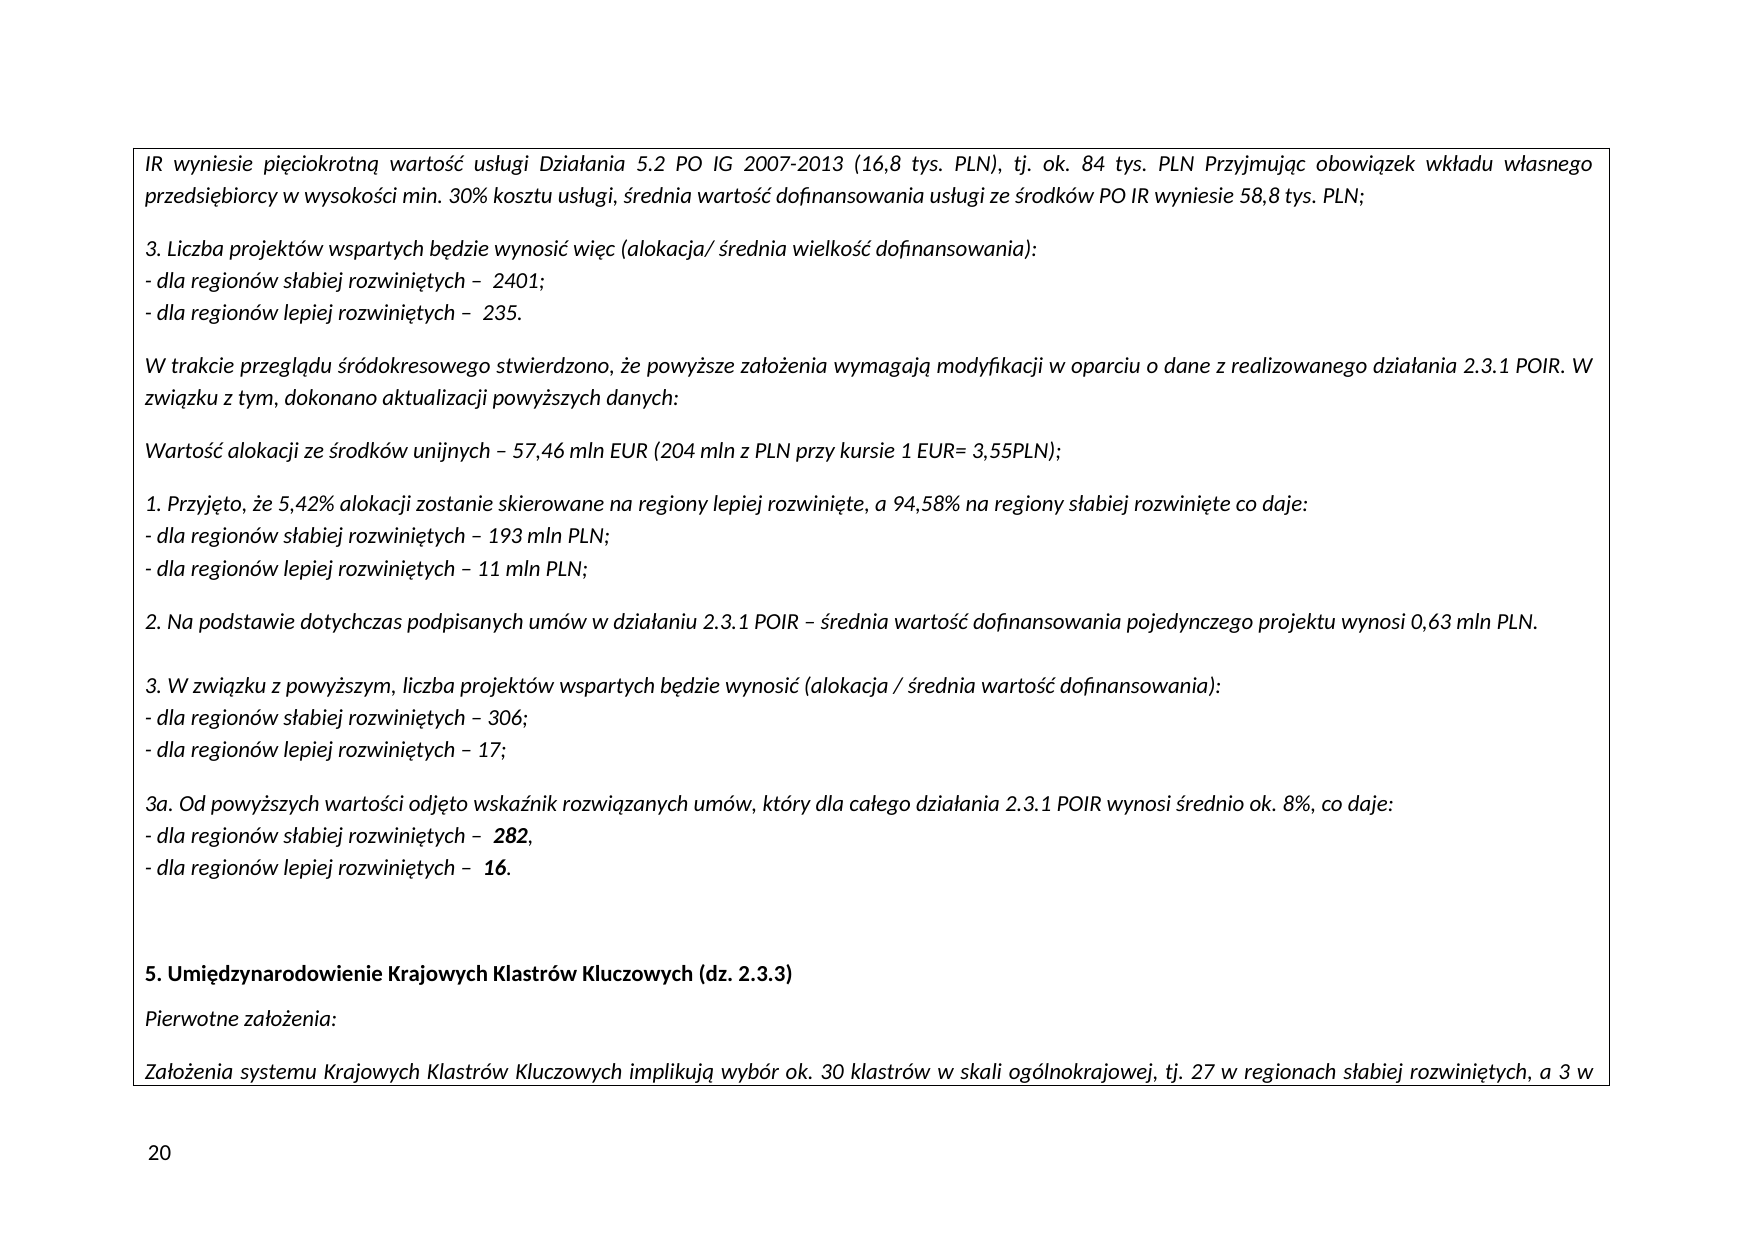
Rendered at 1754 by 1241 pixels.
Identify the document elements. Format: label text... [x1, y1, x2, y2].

table_cell IR wyniesie pięciokrotną wartość usługi Działania 5.2 PO IG 2007-2013 (16,8 tys. PLN), tj. ok. 84 tys. PLN Przyjmując obowiązek wkładu własnego przedsiębiorcy w wysokości min. 30% kosztu usługi, średnia wartość dofinansowania usługi ze środków PO IR wyniesie 58,8 tys. PLN; 3. Liczba projektów wspartych będzie wynosić więc (alokacja/ średnia wielkość dofinansowania): - dla regionów słabiej rozwiniętych – 2401; - dla regionów lepiej rozwiniętych – 235. W trakcie przeglądu śródokresowego stwierdzono, że powyższe założenia wymagają modyfikacji w oparciu o dane z realizowanego działania 2.3.1 POIR. W związku z tym, dokonano aktualizacji powyższych danych: Wartość alokacji ze środków unijnych – 57,46 mln EUR (204 mln z PLN przy kursie 1 EUR= 3,55PLN); 1. Przyjęto, że 5,42% alokacji zostanie skierowane na regiony lepiej rozwinięte, a 94,58% na regiony słabiej rozwinięte co daje: - dla regionów słabiej rozwiniętych – 193 mln PLN; - dla regionów lepiej rozwiniętych – 11 mln PLN; 2. Na podstawie dotychczas podpisanych umów w działaniu 2.3.1 POIR – średnia wartość dofinansowania pojedynczego projektu wynosi 0,63 mln PLN. 3. W związku z powyższym, liczba projektów wspartych będzie wynosić (alokacja / średnia wartość dofinansowania): - dla regionów słabiej rozwiniętych – 306; - dla regionów lepiej rozwiniętych – 17; 3a. Od powyższych wartości odjęto wskaźnik rozwiązanych umów, który dla całego działania 2.3.1 POIR wynosi średnio ok. 8%, co daje: - dla regionów słabiej rozwiniętych – 282, - dla regionów lepiej rozwiniętych – 16. 5. Umiędzynarodowienie Krajowych Klastrów Kluczowych (dz. 2.3.3) Pierwotne założenia: Założenia systemu Krajowych Klastrów Kluczowych implikują wybór ok. 30 klastrów w skali ogólnokrajowej, tj. 27 w regionach słabiej rozwiniętych, a 3 w [134, 149, 1609, 1085]
